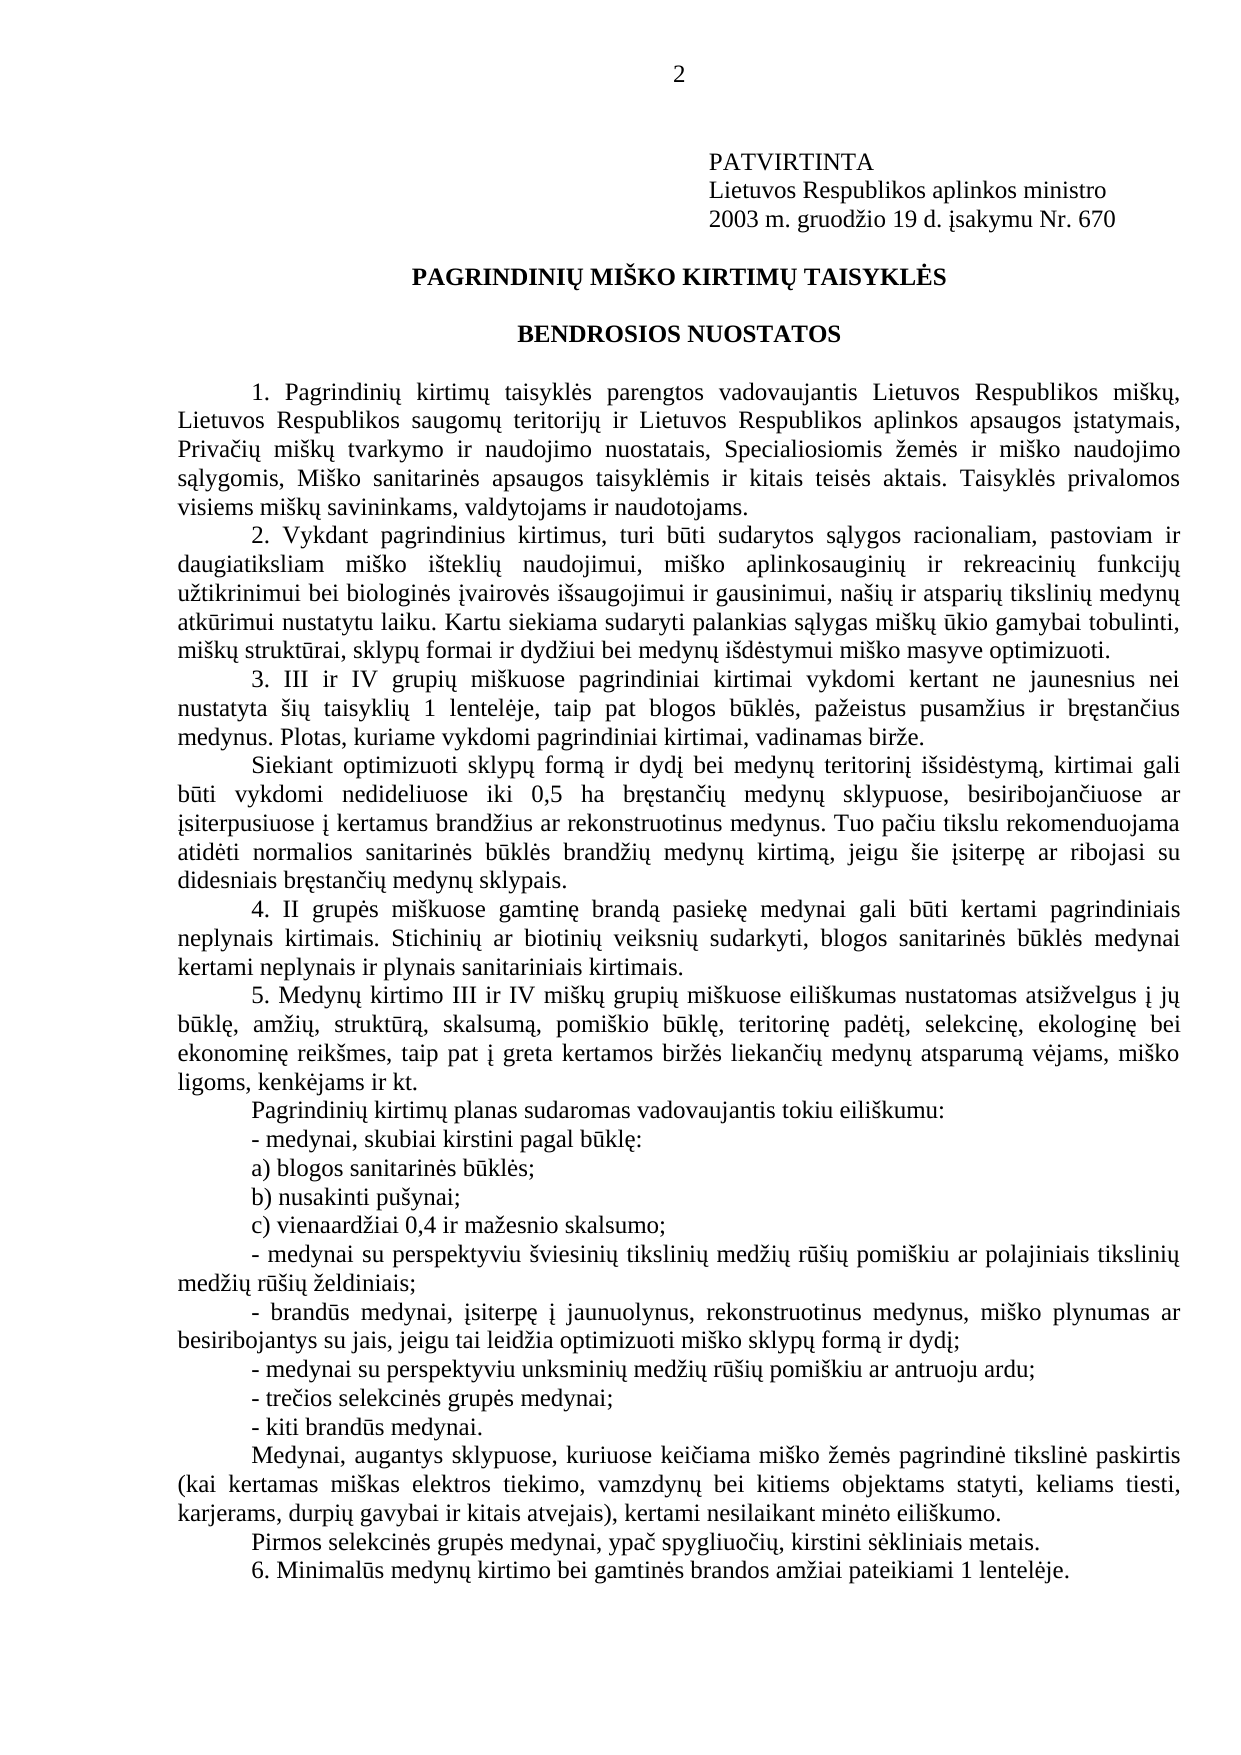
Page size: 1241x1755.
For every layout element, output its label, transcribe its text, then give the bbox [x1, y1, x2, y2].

text 5. Medynų kirtimo III ir IV miškų grupių miškuose eiliškumas nustatomas atsižvelgus į jų būklę, amžių, struktūrą, skalsumą, pomiškio būklę, teritorinę padėtį, selekcinę, ekologinę bei ekonominę reikšmes, taip pat į greta kertamos biržės liekančių medynų atsparumą vėjams, miško ligoms, kenkėjams ir kt. [177, 981, 1181, 1096]
text a) blogos sanitarinės būklės; [177, 1153, 1181, 1182]
text Patvirtinta [177, 147, 1181, 176]
text Pagrindinių kirtimų planas sudaromas vadovaujantis tokiu eiliškumu: [177, 1096, 1181, 1124]
text - medynai su perspektyviu unksminių medžių rūšių pomiškiu ar antruoju ardu; [177, 1354, 1181, 1383]
text Pirmos selekcinės grupės medynai, ypač spygliuočių, kirstini sėkliniais metais. [177, 1527, 1181, 1556]
text BENDROSIOS NUOSTATOS [177, 319, 1181, 348]
text - trečios selekcinės grupės medynai; [177, 1383, 1181, 1412]
text Medynai, augantys sklypuose, kuriuose keičiama miško žemės pagrindinė tikslinė paskirtis (kai kertamas miškas elektros tiekimo, vamzdynų bei kitiems objektams statyti, keliams tiesti, karjerams, durpių gavybai ir kitais atvejais), kertami nesilaikant minėto eiliškumo. [177, 1441, 1181, 1527]
text 6. Minimalūs medynų kirtimo bei gamtinės brandos amžiai pateikiami 1 lentelėje. [177, 1556, 1181, 1584]
text PAGRINDINIŲ MIŠKO KIRTIMŲ TAISYKLĖS [177, 262, 1181, 291]
text 2003 m. gruodžio 19 d. įsakymu Nr. 670 [177, 204, 1181, 233]
text c) vienaardžiai 0,4 ir mažesnio skalsumo; [177, 1211, 1181, 1239]
text Lietuvos Respublikos aplinkos ministro [177, 176, 1181, 204]
text - medynai, skubiai kirstini pagal būklę: [177, 1124, 1181, 1153]
text - kiti brandūs medynai. [177, 1412, 1181, 1441]
text 2. Vykdant pagrindinius kirtimus, turi būti sudarytos sąlygos racionaliam, pastoviam ir daugiatiksliam miško išteklių naudojimui, miško aplinkosauginių ir rekreacinių funkcijų užtikrinimui bei biologinės įvairovės išsaugojimui ir gausinimui, našių ir atsparių tikslinių medynų atkūrimui nustatytu laiku. Kartu siekiama sudaryti palankias sąlygas miškų ūkio gamybai tobulinti, miškų struktūrai, sklypų formai ir dydžiui bei medynų išdėstymui miško masyve optimizuoti. [177, 521, 1181, 664]
text 4. II grupės miškuose gamtinę brandą pasiekę medynai gali būti kertami pagrindiniais neplynais kirtimais. Stichinių ar biotinių veiksnių sudarkyti, blogos sanitarinės būklės medynai kertami neplynais ir plynais sanitariniais kirtimais. [177, 894, 1181, 981]
text b) nusakinti pušynai; [177, 1182, 1181, 1211]
text - brandūs medynai, įsiterpę į jaunuolynus, rekonstruotinus medynus, miško plynumas ar besiribojantys su jais, jeigu tai leidžia optimizuoti miško sklypų formą ir dydį; [177, 1297, 1181, 1354]
text Siekiant optimizuoti sklypų formą ir dydį bei medynų teritorinį išsidėstymą, kirtimai gali būti vykdomi nedideliuose iki 0,5 ha bręstančių medynų sklypuose, besiribojančiuose ar įsiterpusiuose į kertamus brandžius ar rekonstruotinus medynus. Tuo pačiu tikslu rekomenduojama atidėti normalios sanitarinės būklės brandžių medynų kirtimą, jeigu šie įsiterpę ar ribojasi su didesniais bręstančių medynų sklypais. [177, 751, 1181, 894]
text 3. III ir IV grupių miškuose pagrindiniai kirtimai vykdomi kertant ne jaunesnius nei nustatyta šių taisyklių 1 lentelėje, taip pat blogos būklės, pažeistus pusamžius ir bręstančius medynus. Plotas, kuriame vykdomi pagrindiniai kirtimai, vadinamas birže. [177, 664, 1181, 751]
text 1. Pagrindinių kirtimų taisyklės parengtos vadovaujantis Lietuvos Respublikos miškų, Lietuvos Respublikos saugomų teritorijų ir Lietuvos Respublikos aplinkos apsaugos įstatymais, Privačių miškų tvarkymo ir naudojimo nuostatais, Specialiosiomis žemės ir miško naudojimo sąlygomis, Miško sanitarinės apsaugos taisyklėmis ir kitais teisės aktais. Taisyklės privalomos visiems miškų savininkams, valdytojams ir naudotojams. [177, 377, 1181, 521]
text - medynai su perspektyviu šviesinių tikslinių medžių rūšių pomiškiu ar polajiniais tikslinių medžių rūšių želdiniais; [177, 1239, 1181, 1297]
